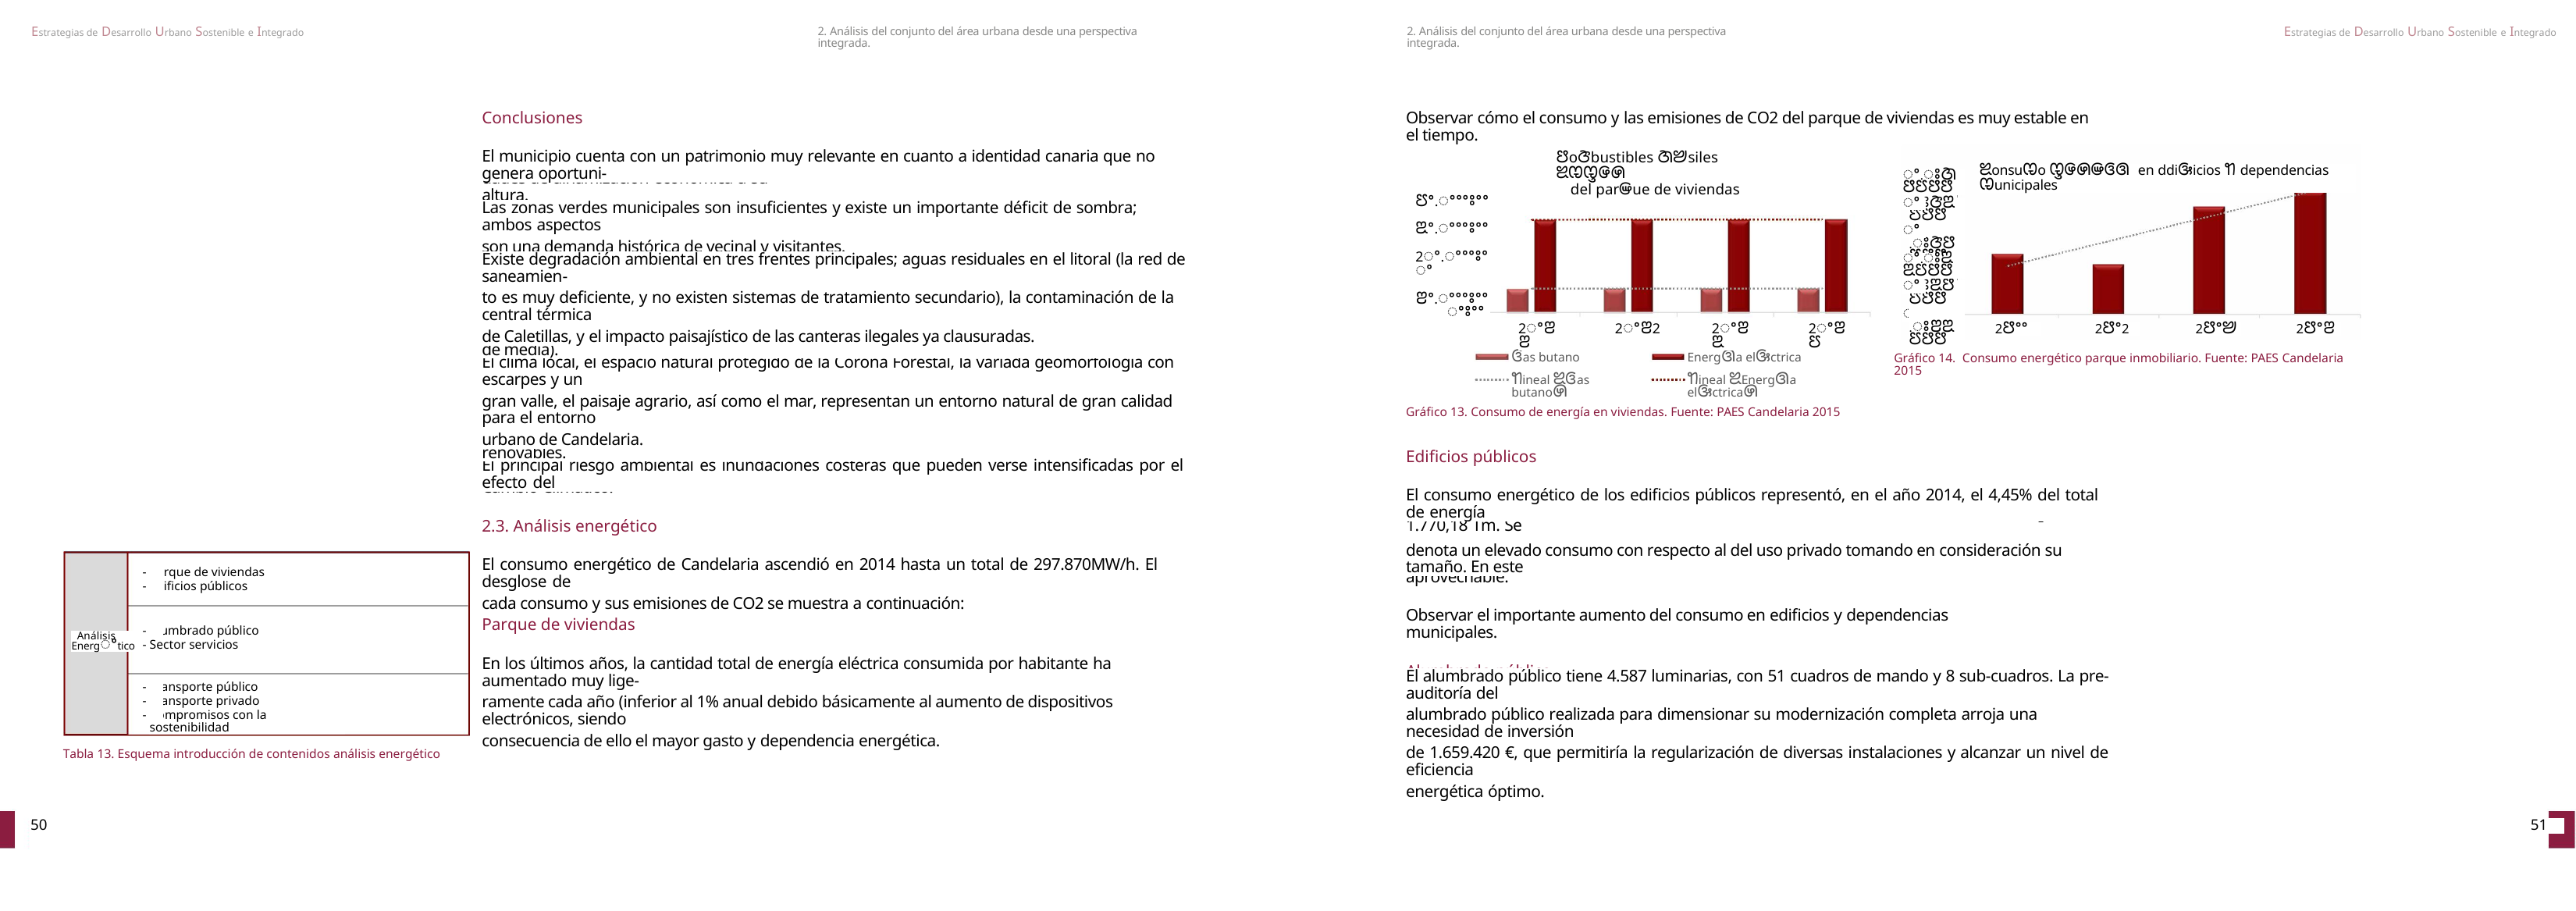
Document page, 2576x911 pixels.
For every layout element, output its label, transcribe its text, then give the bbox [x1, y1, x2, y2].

text Las zonas verdes municipales son insuﬁcientes y existe un importante déﬁcit de sombra; ambos aspectos [482, 200, 1190, 234]
text alumbrado público realizada para dimensionar su modernización completa arroja una necesidad de inversión [1406, 706, 2114, 741]
text .ꢁꢆꢃꢄꢅꢅ [1909, 198, 1965, 223]
text consumida por el parque ediﬁcatorio global del municipio, con unas emisiones de CO2 de 1.770,18 Tm. Se [1406, 521, 2114, 543]
text ꢀ.ꢁꢇꢅꢄꢅꢅ [1902, 169, 1965, 195]
text En los últimos años, la cantidad total de energía eléctrica consumida por habitante ha aumentado muy lige- [482, 656, 1190, 690]
text 2ꢀꢂꢂ [1518, 322, 1564, 351]
text 2ꢅꢀꢂ [2296, 322, 2341, 336]
text 50 [30, 818, 64, 834]
text 2ꢀꢂꢄ [1809, 322, 1855, 351]
text son una demanda histórica de vecinal y visitantes. [482, 239, 1190, 251]
text El clima es idóneo para el aprovechamiento de energías renovables. [482, 449, 941, 461]
text 2.3. Análisis energético [482, 518, 670, 535]
text ꢅoꢆbustibles ꢇꢈsiles ꢉꢊꢋꢌꢍ [1556, 150, 1761, 181]
text 2ꢀꢂꢃ [1712, 322, 1758, 351]
text - Sector servicios [142, 639, 247, 652]
text to es muy deﬁciente, y no existen sistemas de tratamiento secundario), la contaminación de la central térmica [482, 290, 1190, 324]
text Gráﬁco 14. Consumo energético parque inmobiliario. Fuente: PAES Candelaria 2015 [1894, 352, 2374, 378]
text Parque de viviendas [163, 567, 271, 579]
text dades de dinamización económica a su altura. [482, 183, 799, 200]
text energética óptimo. [1406, 783, 2114, 800]
text .ꢁꢆꢅꢄꢅꢅ [1909, 238, 1965, 253]
text - [142, 695, 163, 708]
text sentido, existe un potencial demostrativo y de ahorro considerablemente aprovechable. [1418, 576, 1985, 585]
text cada consumo y sus emisiones de CO2 se muestra a continuación: [482, 595, 1190, 612]
text Transporte público [163, 681, 345, 694]
text Parque de viviendas [482, 617, 648, 634]
text Energꢐa elꢑctrica [1687, 351, 1841, 365]
text Edificios públicos [163, 580, 271, 593]
text - [142, 580, 163, 593]
text 2ꢀ.ꢀꢀꢀꢁꢀꢀ [1415, 251, 1490, 279]
text Alumbrado público [163, 625, 262, 638]
text 2ꢅꢀ2 [2094, 322, 2140, 336]
text gran valle, el paisaje agrario, así como el mar, representan un entorno natural de gran calidad para el entorno [482, 393, 1190, 427]
text El grado de concienciación ambiental de la ciudadanía es relativamente bajo (entorno al 25% de media). [482, 346, 1170, 358]
text - [142, 567, 163, 579]
text 2. Análisis del conjunto del área urbana desde una perspectiva integrada. [1407, 26, 1780, 50]
text Gráﬁco 13. Consumo de energía en viviendas. Fuente: PAES Candelaria 2015 [1406, 407, 1845, 419]
text ꢂꢀ.ꢀꢀꢀꢁꢀꢀ [1415, 292, 1490, 307]
text El consumo energético de Candelaria ascendió en 2014 hasta un total de 297.870MW/h. El desglose de [482, 557, 1190, 591]
text Ediﬁcios públicos [1406, 448, 1555, 465]
text del parꢎue de viviendas [1571, 182, 1761, 198]
text El alumbrado público tiene 4.587 luminarias, con 51 cuadros de mando y 8 sub-cuadros. La pre-auditoría del [1406, 668, 2114, 702]
text Existe degradación ambiental en tres frentes principales; aguas residuales en el litoral (la red de saneamien- [482, 251, 1190, 286]
text 2ꢀꢂ2 [1615, 322, 1661, 336]
text Alumbrado público [1406, 664, 1985, 668]
text Estrategias de Desarrollo Urbano Sostenible e Integrado [31, 26, 310, 39]
text ꢏas butano [1511, 351, 1592, 365]
text El municipio cuenta con un patrimonio muy relevante en cuanto a identidad canaria que no genera oportuni- [482, 148, 1190, 183]
text Análisis [76, 631, 139, 642]
text ꢄꢀ.ꢀꢀꢀꢁꢀꢀ [1415, 194, 1490, 209]
text 51 [2531, 818, 2564, 834]
text .ꢁꢂꢃꢄꢅꢅ [1909, 322, 1965, 347]
text denota un elevado consumo con respecto al del uso privado tomando en consideración su tamaño. En este [1406, 543, 2114, 576]
text ꢀ [1902, 280, 1926, 294]
text Observar el importante aumento del consumo en ediﬁcios y dependencias municipales. [1406, 607, 1985, 642]
text consecuencia de ello el mayor gasto y dependencia energética. [482, 732, 1190, 749]
text Tabla 13. Esquema introducción de contenidos análisis energético [63, 748, 444, 761]
text de Caletillas, y el impacto paisajístico de las canteras ilegales ya clausuradas. [482, 329, 1190, 346]
text Estrategias de Desarrollo Urbano Sostenible e Integrado [2284, 26, 2562, 39]
text - [142, 625, 163, 638]
text ramente cada año (inferior al 1% anual debido básicamente al aumento de dispositivos electrónicos, siendo [482, 694, 1190, 728]
text Conclusiones [482, 110, 600, 126]
text - [142, 709, 163, 721]
text ꢒineal ꢉEnergꢐa elꢑctricaꢍ [1687, 374, 1841, 400]
text ꢒineal ꢉꢏas butanoꢍ [1511, 374, 1635, 400]
text ꢀ.ꢁꢃꢃꢄꢅꢅ [1902, 253, 1965, 279]
text 2ꢅꢀꢈ [2195, 322, 2241, 336]
text Energꢀtico [71, 642, 139, 652]
text de 1.659.420 €, que permitiría la regularización de diversas instalaciones y alcanzar un nivel de eﬁciencia [1406, 745, 2114, 779]
text ꢀ [1902, 225, 1926, 238]
text El consumo energético de los ediﬁcios públicos representó, en el año 2014, el 4,45% del total de energía [1406, 487, 2114, 521]
text ꢃꢀ.ꢀꢀꢀꢁꢀꢀ [1415, 222, 1490, 237]
text ꢀ [1902, 308, 1909, 322]
text 2. Análisis del conjunto del área urbana desde una perspectiva integrada. [817, 26, 1190, 50]
text Transporte privado [163, 695, 345, 708]
text urbano de Candelaria. [482, 432, 1190, 449]
text El clima local, el espacio natural protegido de la Corona Forestal, la variada geomorfología con escarpes y un [482, 354, 1190, 389]
text Observar cómo el consumo y las emisiones de CO2 del parque de viviendas es muy estable en el tiempo. [1406, 110, 2105, 144]
text El principal riesgo ambiental es inundaciones costeras que pueden verse intensiﬁcadas por el efecto del [482, 457, 1190, 492]
text 2ꢅꢀꢀ [1995, 322, 2041, 336]
text Cambio Climático. [482, 492, 620, 496]
text .ꢁꢃꢅꢄꢅꢅ [1909, 280, 1965, 307]
text Compromisos con la sostenibilidad [149, 709, 345, 735]
text ꢉonsuꢊo ꢋꢌꢍꢎꢏꢐ en ddiꢑicios ꢒ dependencias ꢊunicipales [1980, 164, 2356, 193]
text ꢀ [1902, 198, 1926, 210]
text - [142, 681, 163, 694]
text ꢀꢁꢀꢀ [1447, 306, 1490, 320]
